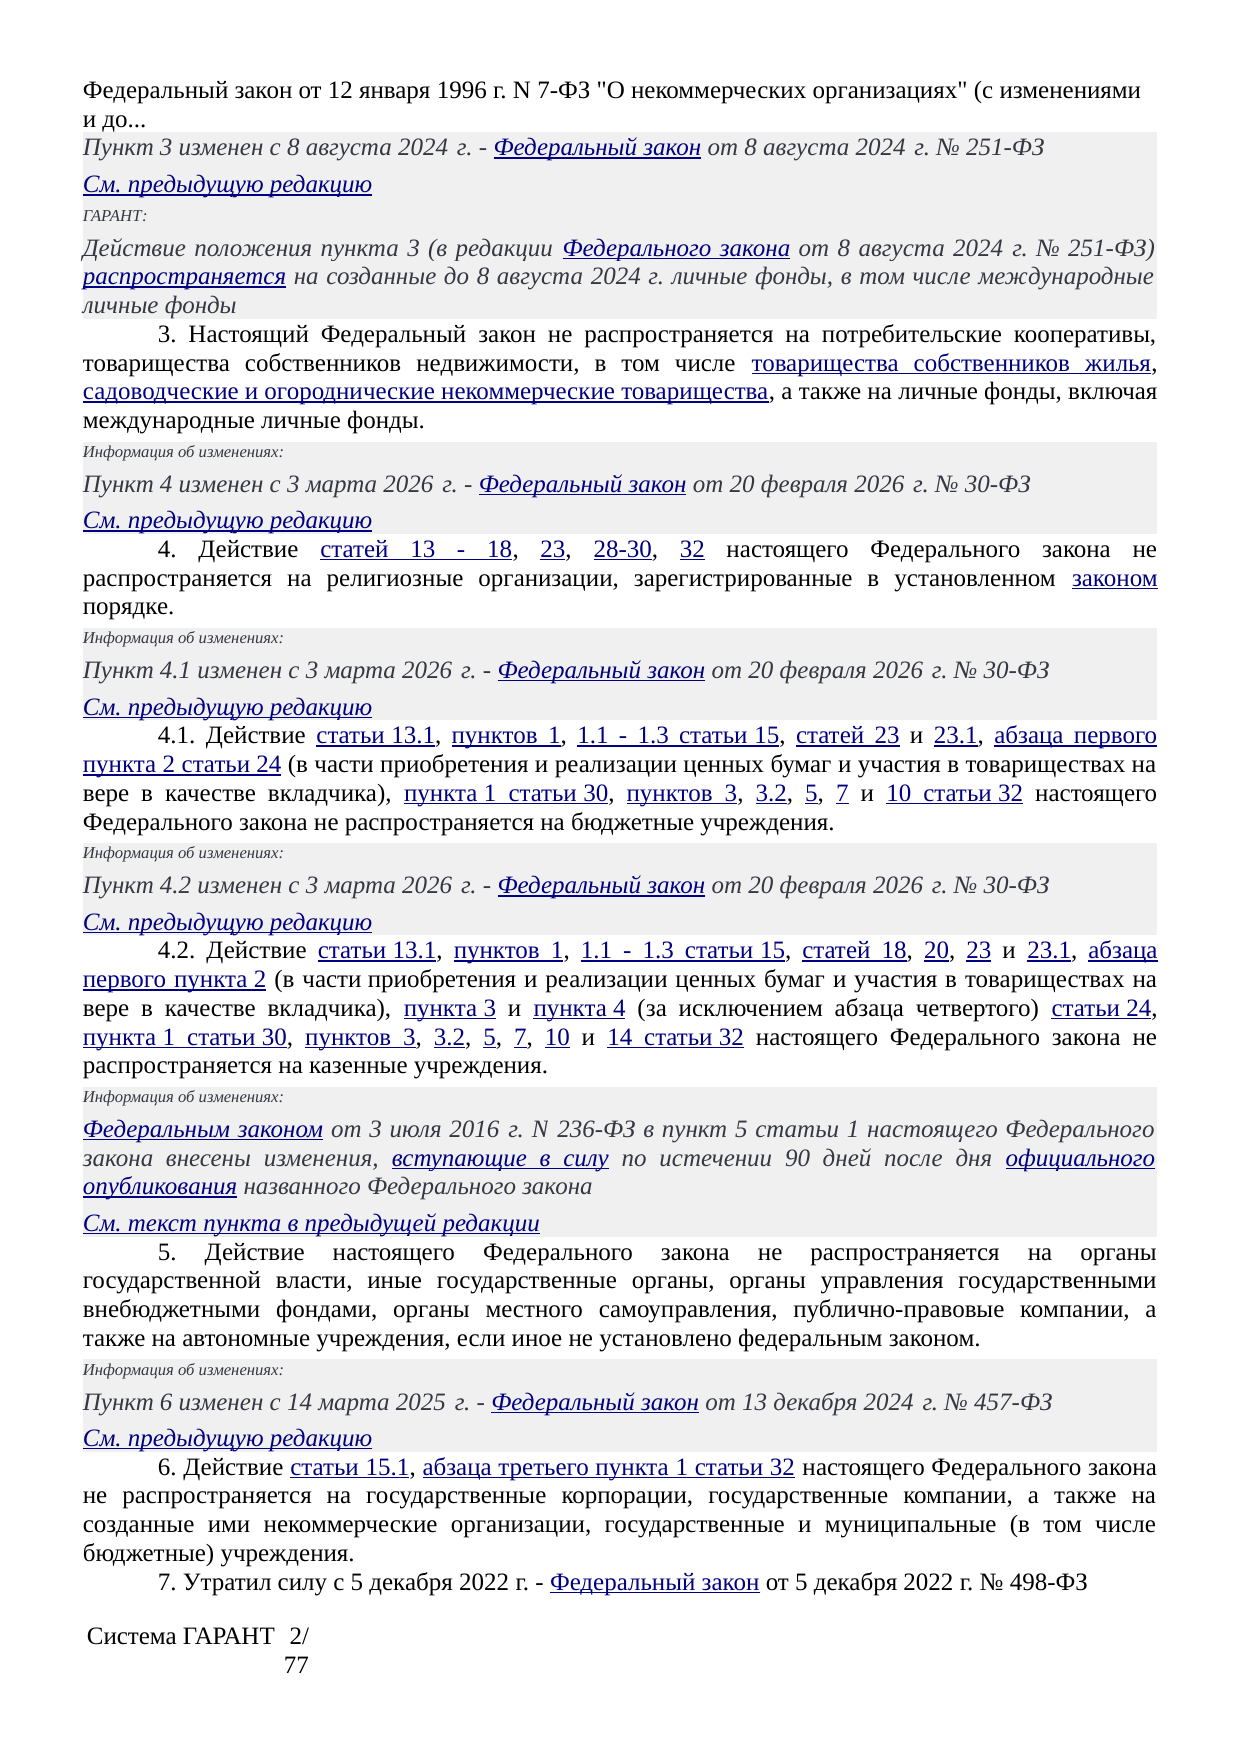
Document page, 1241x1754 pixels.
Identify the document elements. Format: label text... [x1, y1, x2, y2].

text 4.2. Действие статьи 13.1, пунктов 1, 1.1 - 1.3 статьи 15, статей 18, 20, 23 и 23.1, абзаца первого пункта 2 (в части приобретения и реализации ценных бумаг и участия в товариществах на вере в качестве вкладчика), пункта 3 и пункта 4 (за исключением абзаца четвертого) статьи 24, пункта 1 статьи 30, пунктов 3, 3.2, 5, 7, 10 и 14 статьи 32 настоящего Федерального закона не распространяется на казенные учреждения. [83, 935, 1157, 1079]
text См. предыдущую редакцию [374, 692, 1157, 720]
text Информация об изменениях: [286, 843, 1157, 862]
text Пункт 4.1 изменен с 3 марта 2026 г. - Федеральный закон от 20 февраля 2026 г. № 30-ФЗ [1052, 655, 1157, 684]
text См. текст пункта в предыдущей редакции [542, 1208, 1157, 1237]
text Действие положения пункта 3 (в редакции Федерального закона от 8 августа 2024 г. № 251-ФЗ) распространяется на созданные до 8 августа 2024 г. личные фонды, в том числе международные личные фонды [239, 290, 1157, 319]
text Пункт 6 изменен с 14 марта 2025 г. - Федеральный закон от 13 декабря 2024 г. № 457-ФЗ [1055, 1387, 1157, 1415]
text Информация об изменениях: [286, 628, 1157, 647]
text 7. Утратил силу с 5 декабря 2022 г. - Федеральный закон от 5 декабря 2022 г. № 498-ФЗ [83, 1567, 1157, 1596]
text ГАРАНТ: [149, 206, 1157, 225]
text Пункт 4.2 изменен с 3 марта 2026 г. - Федеральный закон от 20 февраля 2026 г. № 30-ФЗ [1052, 870, 1157, 899]
text Пункт 3 изменен с 8 августа 2024 г. - Федеральный закон от 8 августа 2024 г. № 251-ФЗ [83, 132, 1157, 161]
text Информация об изменениях: [83, 1359, 1157, 1379]
text См. предыдущую редакцию [374, 505, 1157, 534]
text Информация об изменениях: [286, 442, 1157, 461]
text См. предыдущую редакцию [374, 907, 1157, 935]
text Пункт 4 изменен с 3 марта 2026 г. - Федеральный закон от 20 февраля 2026 г. № 30-ФЗ [1033, 469, 1157, 497]
text 5. Действие настоящего Федерального закона не распространяется на органы государственной власти, иные государственные органы, органы управления государственными внебюджетными фондами, органы местного самоуправления, публично-правовые компании, а также на автономные учреждения, если иное не установлено федеральным законом. [83, 1237, 1157, 1352]
text 4.1. Действие статьи 13.1, пунктов 1, 1.1 - 1.3 статьи 15, статей 23 и 23.1, абзаца первого пункта 2 статьи 24 (в части приобретения и реализации ценных бумаг и участия в товариществах на вере в качестве вкладчика), пункта 1 статьи 30, пунктов 3, 3.2, 5, 7 и 10 статьи 32 настоящего Федерального закона не распространяется на бюджетные учреждения. [83, 720, 1157, 835]
text См. предыдущую редакцию [374, 1423, 1157, 1452]
text Федеральным законом от 3 июля 2016 г. N 236-ФЗ в пункт 5 статьи 1 настоящего Федерального закона внесены изменения, вступающие в силу по истечении 90 дней после дня официального опубликования названного Федерального закона [595, 1171, 1157, 1200]
text См. предыдущую редакцию [374, 169, 1157, 198]
text 3. Настоящий Федеральный закон не распространяется на потребительские кооперативы, товарищества собственников недвижимости, в том числе товарищества собственников жилья, садоводческие и огороднические некоммерческие товарищества, а также на личные фонды, включая международные личные фонды. [83, 319, 1157, 434]
text 6. Действие статьи 15.1, абзаца третьего пункта 1 статьи 32 настоящего Федерального закона не распространяется на государственные корпорации, государственные компании, а также на созданные ими некоммерческие организации, государственные и муниципальные (в том числе бюджетные) учреждения. [83, 1452, 1157, 1567]
text Информация об изменениях: [286, 1087, 1157, 1106]
text 4. Действие статей 13 - 18, 23, 28-30, 32 настоящего Федерального закона не распространяется на религиозные организации, зарегистрированные в установленном законом порядке. [83, 534, 1157, 620]
